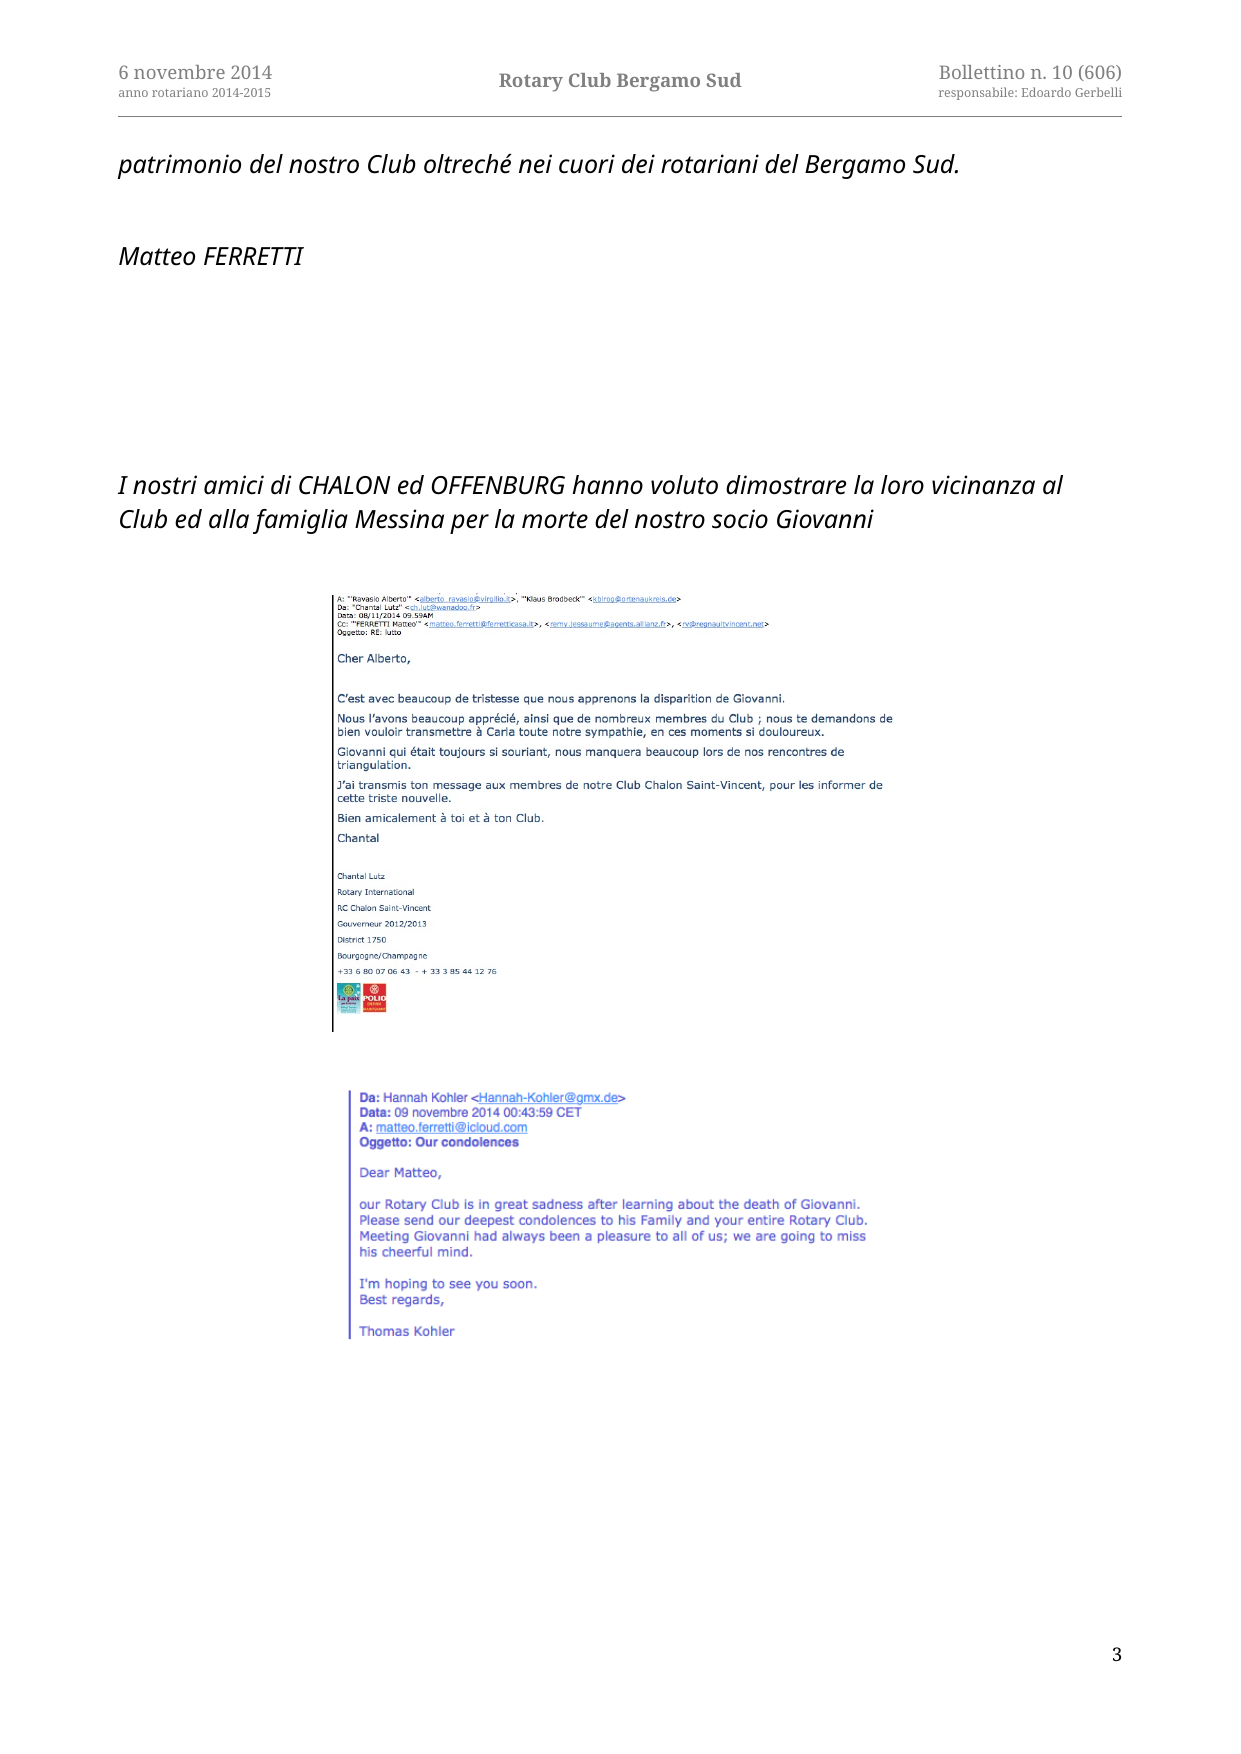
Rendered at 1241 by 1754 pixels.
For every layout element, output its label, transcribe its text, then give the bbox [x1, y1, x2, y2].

text patrimonio del nostro Club oltreché nei cuori dei rotariani del Bergamo Sud. [118, 147, 1122, 181]
picture [335, 1082, 905, 1355]
picture [325, 593, 916, 1032]
text Matteo FERRETTI [118, 238, 1122, 272]
text I nostri amici di CHALON ed OFFENBURG hanno voluto dimostrare la loro vicinanza al Club ed alla famiglia Messina per la morte del nostro socio Giovanni [118, 467, 1122, 536]
